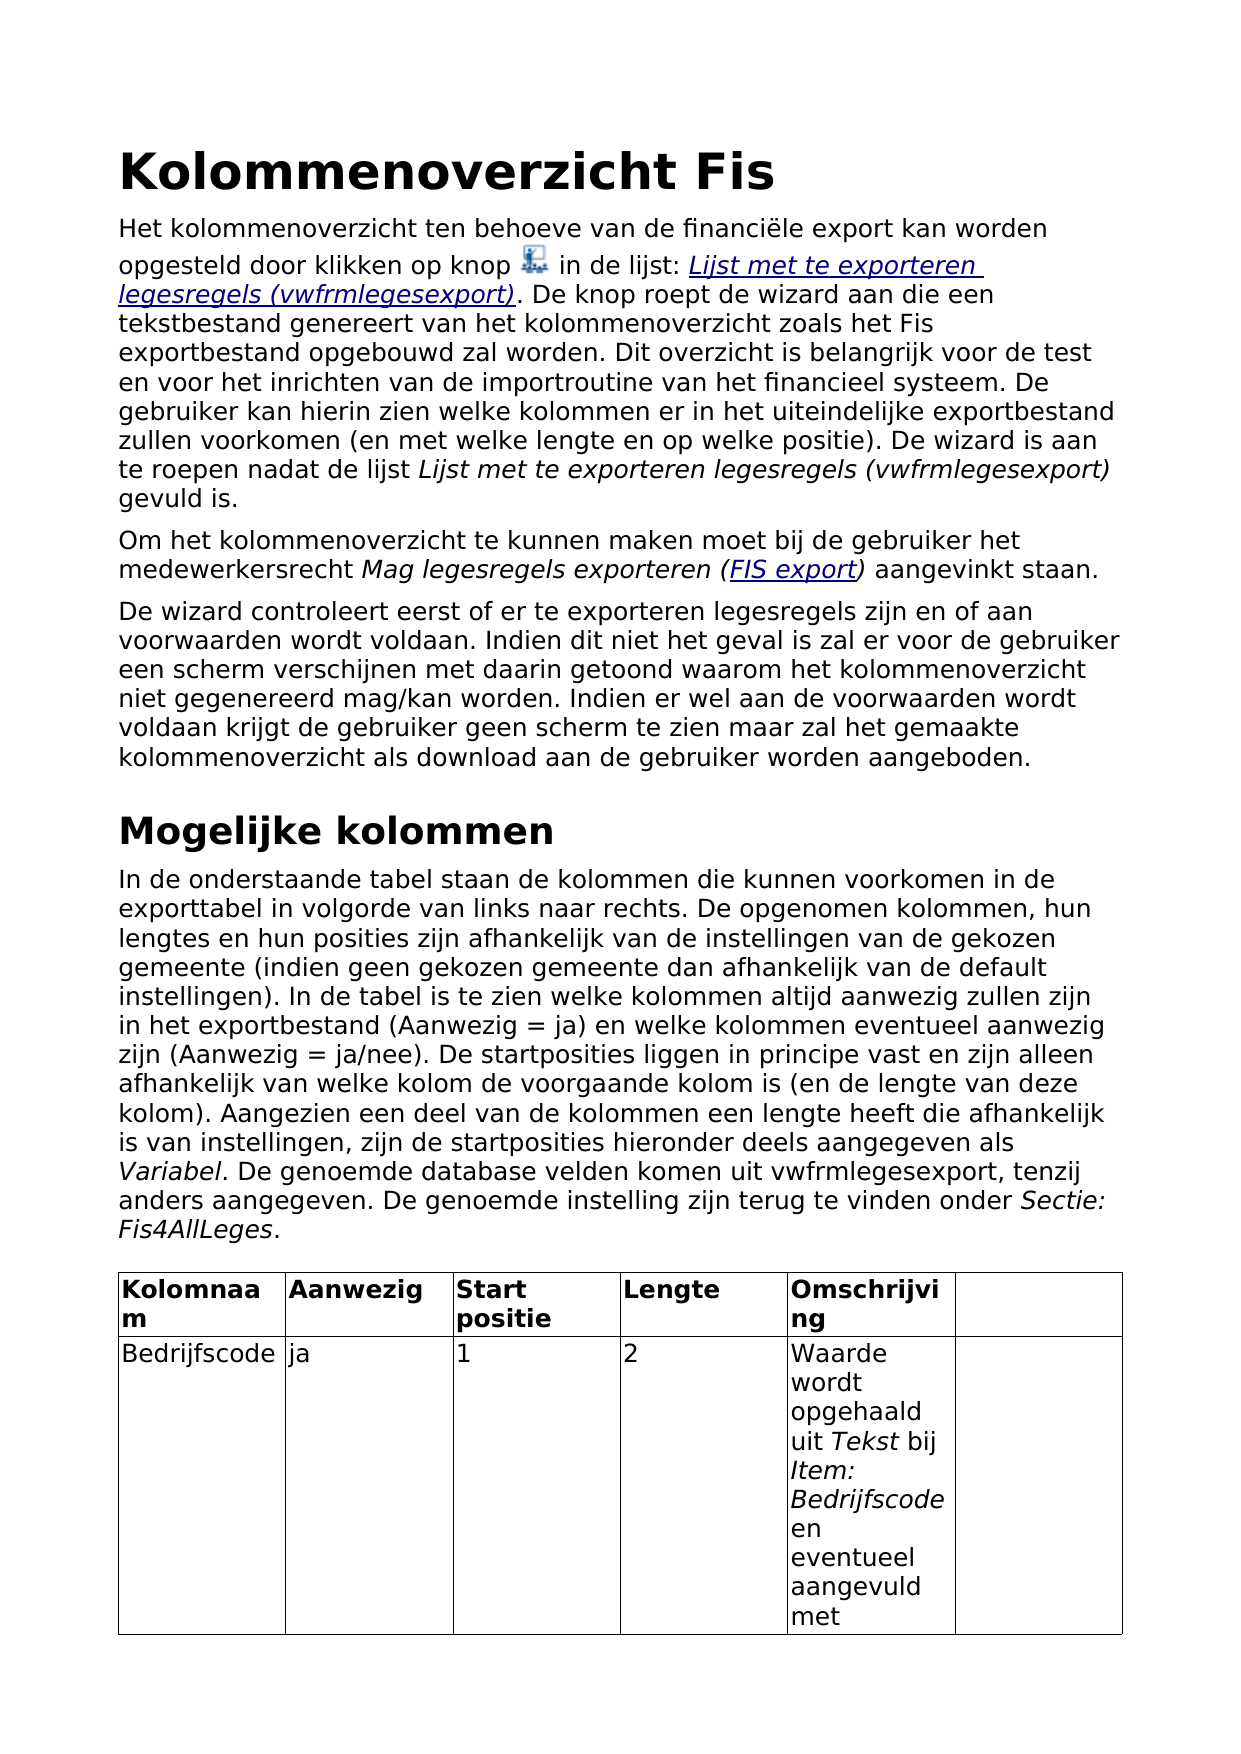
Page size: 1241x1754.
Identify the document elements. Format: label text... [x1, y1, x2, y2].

table_cell Waarde wordt opgehaald uit Tekst bij Item: Bedrijfscode en eventueel aangevuld met [788, 1337, 955, 1634]
table_header Start positie [454, 1273, 620, 1336]
table_cell 1 [454, 1337, 620, 1634]
table_cell [956, 1337, 1122, 1634]
table_cell 2 [621, 1337, 787, 1634]
text Het kolommenoverzicht ten behoeve van de financiële export kan worden opgesteld door klikken op knop in de lijst: Lijst met te exporteren legesregels (vwfrmlegesexport). De knop roept de wizard aan die een tekstbestand genereert van het kolommenoverzicht zoals het Fis exportbestand opgebouwd zal worden. Dit overzicht is belangrijk voor de test en voor het inrichten van de importroutine van het financieel systeem. De gebruiker kan hierin zien welke kolommen er in het uiteindelijke exportbestand zullen voorkomen (en met welke lengte en op welke positie). De wizard is aan te roepen nadat de lijst Lijst met te exporteren legesregels (vwfrmlegesexport) gevuld is. [118, 214, 1122, 513]
text Om het kolommenoverzicht te kunnen maken moet bij de gebruiker het medewerkersrecht Mag legesregels exporteren (FIS export) aangevinkt staan. [118, 526, 1122, 584]
text De wizard controleert eerst of er te exporteren legesregels zijn en of aan voorwaarden wordt voldaan. Indien dit niet het geval is zal er voor de gebruiker een scherm verschijnen met daarin getoond waarom het kolommenoverzicht niet gegenereerd mag/kan worden. Indien er wel aan de voorwaarden wordt voldaan krijgt de gebruiker geen scherm te zien maar zal het gemaakte kolommenoverzicht als download aan de gebruiker worden aangeboden. [118, 597, 1122, 772]
table_cell ja [286, 1337, 453, 1634]
table_cell Bedrijfscode [119, 1337, 285, 1634]
text In de onderstaande tabel staan de kolommen die kunnen voorkomen in de exporttabel in volgorde van links naar rechts. De opgenomen kolommen, hun lengtes en hun posities zijn afhankelijk van de instellingen van de gekozen gemeente (indien geen gekozen gemeente dan afhankelijk van de default instellingen). In de tabel is te zien welke kolommen altijd aanwezig zullen zijn in het exportbestand (Aanwezig = ja) en welke kolommen eventueel aanwezig zijn (Aanwezig = ja/nee). De startposities liggen in principe vast en zijn alleen afhankelijk van welke kolom de voorgaande kolom is (en de lengte van deze kolom). Aangezien een deel van de kolommen een lengte heeft die afhankelijk is van instellingen, zijn de startposities hieronder deels aangegeven als Variabel. De genoemde database velden komen uit vwfrmlegesexport, tenzij anders aangegeven. De genoemde instelling zijn terug te vinden onder Sectie: Fis4AllLeges. [118, 866, 1122, 1245]
subtitle Kolommenoverzicht Fis [118, 143, 1122, 201]
picture [519, 243, 551, 275]
table_header Aanwezig [286, 1273, 453, 1336]
table_header Kolomnaam [119, 1273, 285, 1336]
table_header Lengte [621, 1273, 787, 1336]
table_header [956, 1273, 1122, 1336]
table_header Omschrijving [788, 1273, 955, 1336]
subtitle Mogelijke kolommen [118, 809, 1122, 853]
